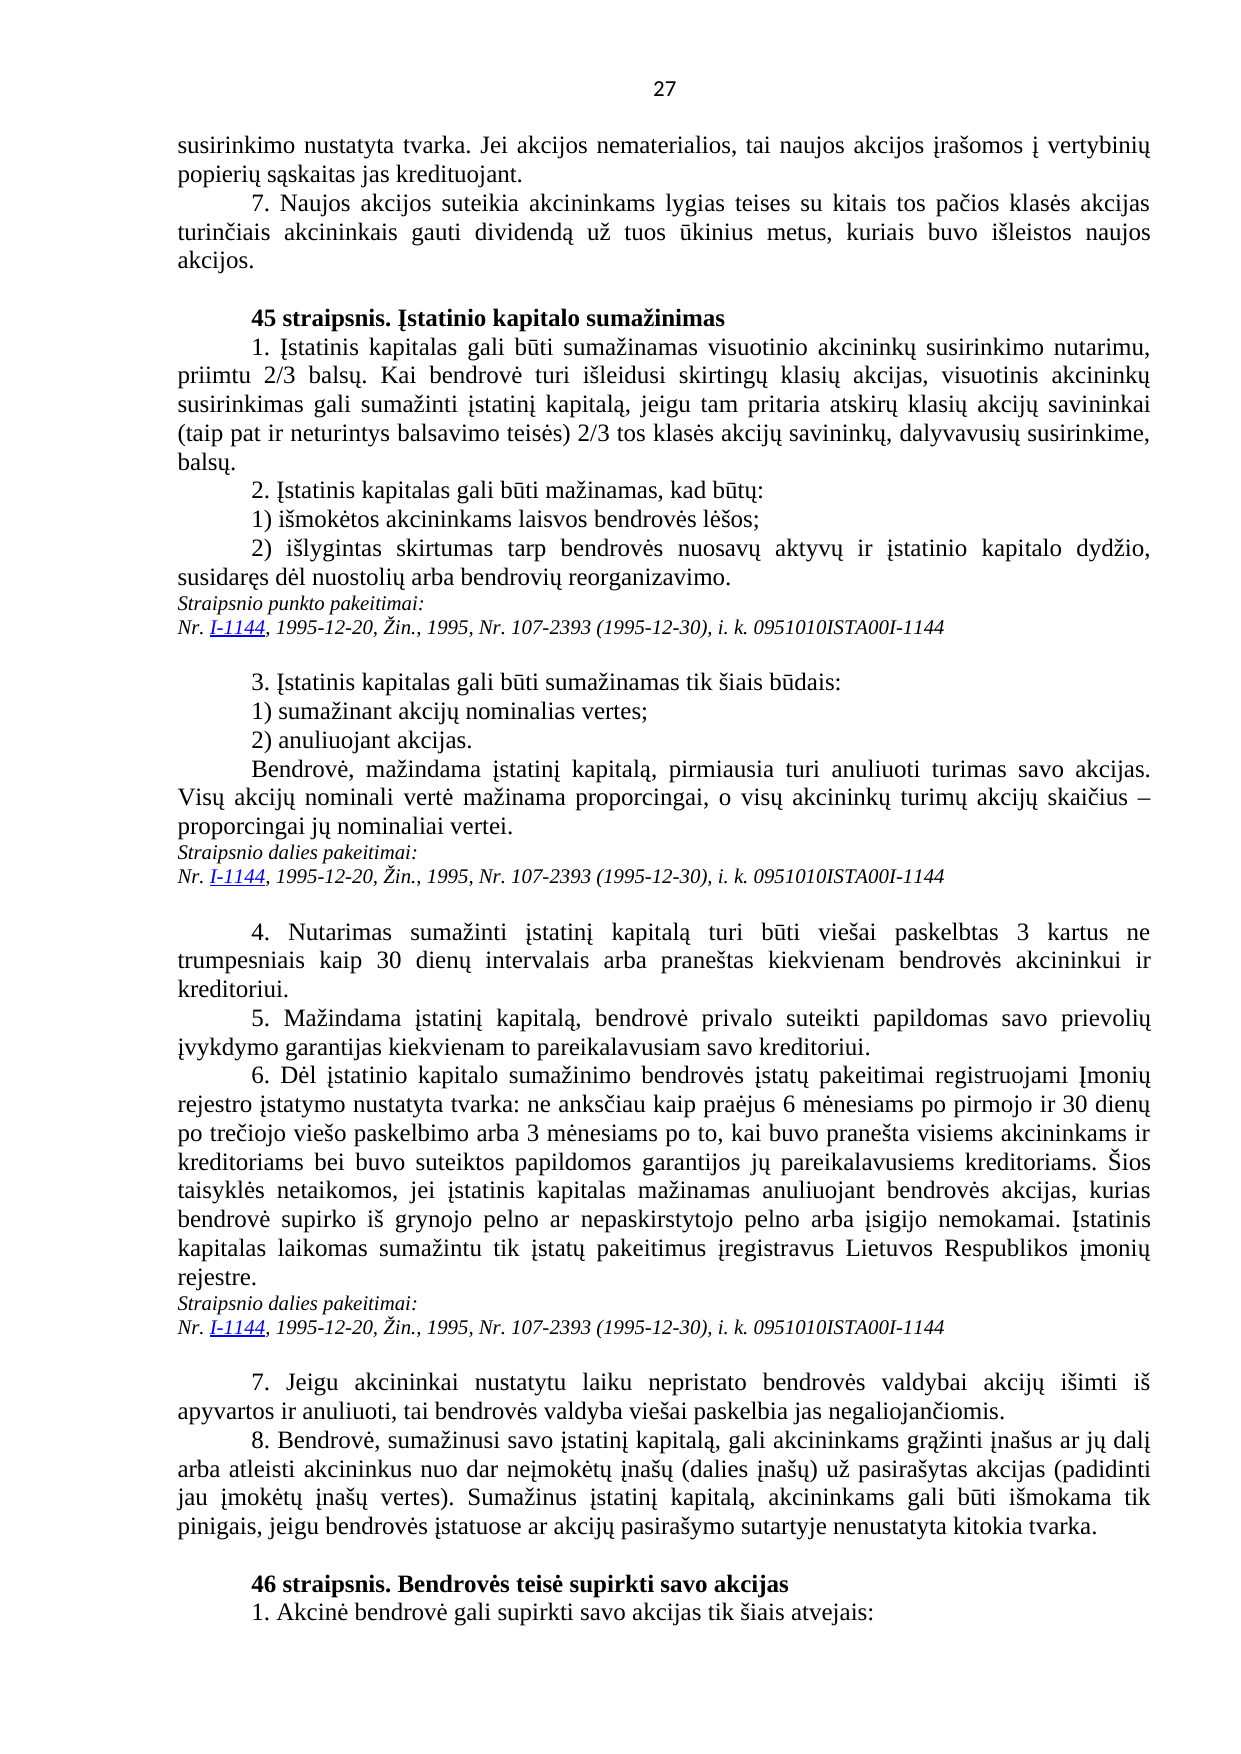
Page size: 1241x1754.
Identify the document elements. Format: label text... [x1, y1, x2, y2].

text 1) sumažinant akcijų nominalias vertes; [177, 696, 1152, 725]
text Straipsnio punkto pakeitimai: [177, 591, 1152, 615]
text 7. Naujos akcijos suteikia akcininkams lygias teises su kitais tos pačios klasės akcijas turinčiais akcininkais gauti dividendą už tuos ūkinius metus, kuriais buvo išleistos naujos akcijos. [177, 188, 1152, 274]
text Nr. I-1144, 1995-12-20, Žin., 1995, Nr. 107-2393 (1995-12-30), i. k. 0951010ISTA00I-1144 [177, 864, 1152, 888]
text 4. Nutarimas sumažinti įstatinį kapitalą turi būti viešai paskelbtas 3 kartus ne trumpesniais kaip 30 dienų intervalais arba praneštas kiekvienam bendrovės akcininkui ir kreditoriui. [177, 917, 1152, 1003]
text 3. Įstatinis kapitalas gali būti sumažinamas tik šiais būdais: [177, 667, 1152, 696]
text 7. Jeigu akcininkai nustatytu laiku nepristato bendrovės valdybai akcijų išimti iš apyvartos ir anuliuoti, tai bendrovės valdyba viešai paskelbia jas negaliojančiomis. [177, 1367, 1152, 1425]
text susirinkimo nustatyta tvarka. Jei akcijos nematerialios, tai naujos akcijos įrašomos į vertybinių popierių sąskaitas jas kredituojant. [177, 131, 1152, 188]
text 1. Įstatinis kapitalas gali būti sumažinamas visuotinio akcininkų susirinkimo nutarimu, priimtu 2/3 balsų. Kai bendrovė turi išleidusi skirtingų klasių akcijas, visuotinis akcininkų susirinkimas gali sumažinti įstatinį kapitalą, jeigu tam pritaria atskirų klasių akcijų savininkai (taip pat ir neturintys balsavimo teisės) 2/3 tos klasės akcijų savininkų, dalyvavusių susirinkime, balsų. [177, 332, 1152, 476]
text 2. Įstatinis kapitalas gali būti mažinamas, kad būtų: [177, 476, 1152, 504]
text 8. Bendrovė, sumažinusi savo įstatinį kapitalą, gali akcininkams grąžinti įnašus ar jų dalį arba atleisti akcininkus nuo dar neįmokėtų įnašų (dalies įnašų) už pasirašytas akcijas (padidinti jau įmokėtų įnašų vertes). Sumažinus įstatinį kapitalą, akcininkams gali būti išmokama tik pinigais, jeigu bendrovės įstatuose ar akcijų pasirašymo sutartyje nenustatyta kitokia tvarka. [177, 1425, 1152, 1540]
text Nr. I-1144, 1995-12-20, Žin., 1995, Nr. 107-2393 (1995-12-30), i. k. 0951010ISTA00I-1144 [177, 615, 1152, 639]
text Bendrovė, mažindama įstatinį kapitalą, pirmiausia turi anuliuoti turimas savo akcijas. Visų akcijų nominali vertė mažinama proporcingai, o visų akcininkų turimų akcijų skaičius – proporcingai jų nominaliai vertei. [177, 754, 1152, 840]
text Straipsnio dalies pakeitimai: [177, 840, 1152, 864]
text Nr. I-1144, 1995-12-20, Žin., 1995, Nr. 107-2393 (1995-12-30), i. k. 0951010ISTA00I-1144 [177, 1315, 1152, 1339]
text 45 straipsnis. Įstatinio kapitalo sumažinimas [177, 303, 1152, 332]
text 2) anuliuojant akcijas. [177, 725, 1152, 754]
text 5. Mažindama įstatinį kapitalą, bendrovė privalo suteikti papildomas savo prievolių įvykdymo garantijas kiekvienam to pareikalavusiam savo kreditoriui. [177, 1003, 1152, 1061]
text 6. Dėl įstatinio kapitalo sumažinimo bendrovės įstatų pakeitimai registruojami Įmonių rejestro įstatymo nustatyta tvarka: ne anksčiau kaip praėjus 6 mėnesiams po pirmojo ir 30 dienų po trečiojo viešo paskelbimo arba 3 mėnesiams po to, kai buvo pranešta visiems akcininkams ir kreditoriams bei buvo suteiktos papildomos garantijos jų pareikalavusiems kreditoriams. Šios taisyklės netaikomos, jei įstatinis kapitalas mažinamas anuliuojant bendrovės akcijas, kurias bendrovė supirko iš grynojo pelno ar nepaskirstytojo pelno arba įsigijo nemokamai. Įstatinis kapitalas laikomas sumažintu tik įstatų pakeitimus įregistravus Lietuvos Respublikos įmonių rejestre. [177, 1061, 1152, 1291]
text 1) išmokėtos akcininkams laisvos bendrovės lėšos; [177, 504, 1152, 533]
text 46 straipsnis. Bendrovės teisė supirkti savo akcijas [177, 1569, 1152, 1597]
text 1. Akcinė bendrovė gali supirkti savo akcijas tik šiais atvejais: [177, 1597, 1152, 1626]
text Straipsnio dalies pakeitimai: [177, 1291, 1152, 1315]
text 2) išlygintas skirtumas tarp bendrovės nuosavų aktyvų ir įstatinio kapitalo dydžio, susidaręs dėl nuostolių arba bendrovių reorganizavimo. [177, 533, 1152, 591]
